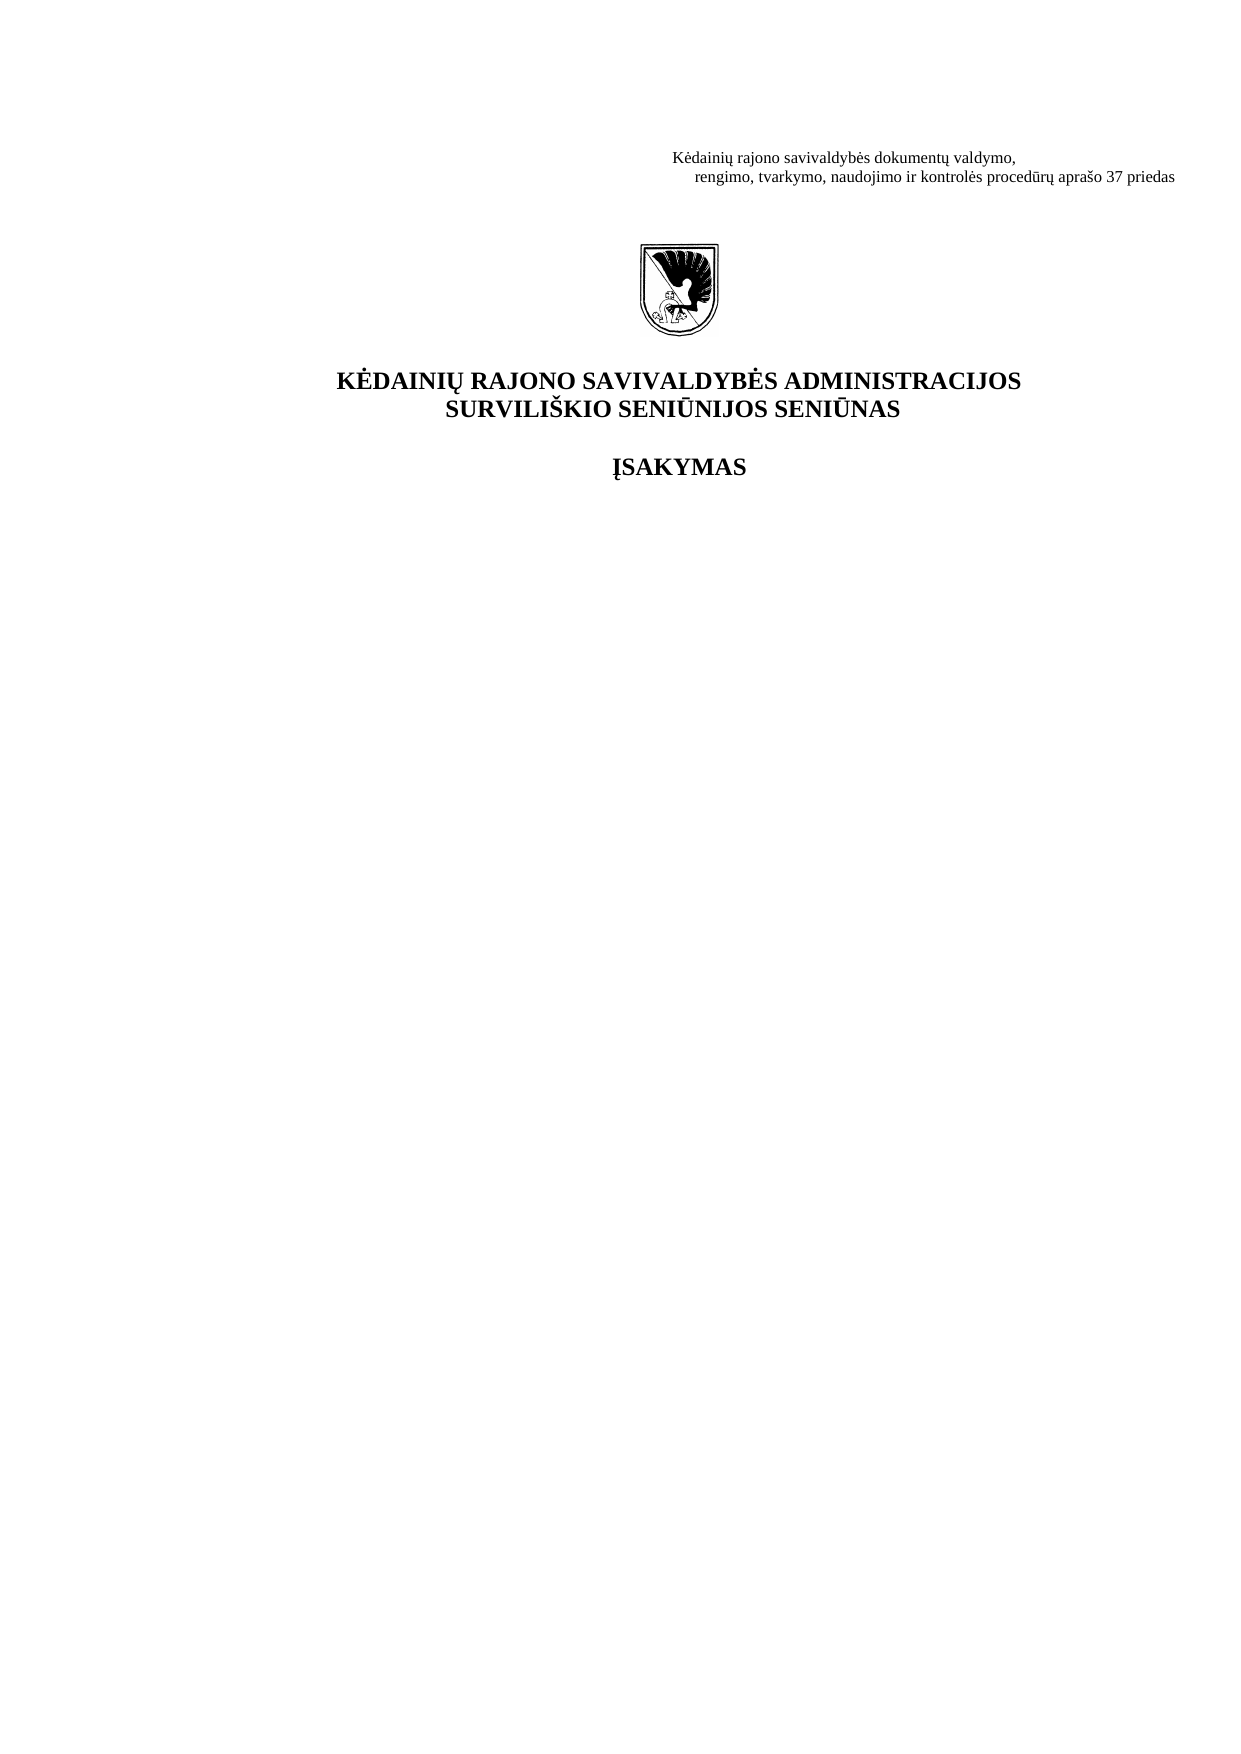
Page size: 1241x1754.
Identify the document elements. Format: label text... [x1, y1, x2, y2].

text kėdainių rajono savivaldybėS ADMINISTRACIJOS SURVILIŠKIO Seniūnijos Seniūnas [177, 366, 1181, 423]
text Kėdainių rajono savivaldybės dokumentų valdymo, [177, 148, 1181, 167]
text rengimo, tvarkymo, naudojimo ir kontrolės procedūrų aprašo 37 priedas [627, 167, 1181, 186]
text ĮSAKYMAS [177, 452, 1181, 481]
